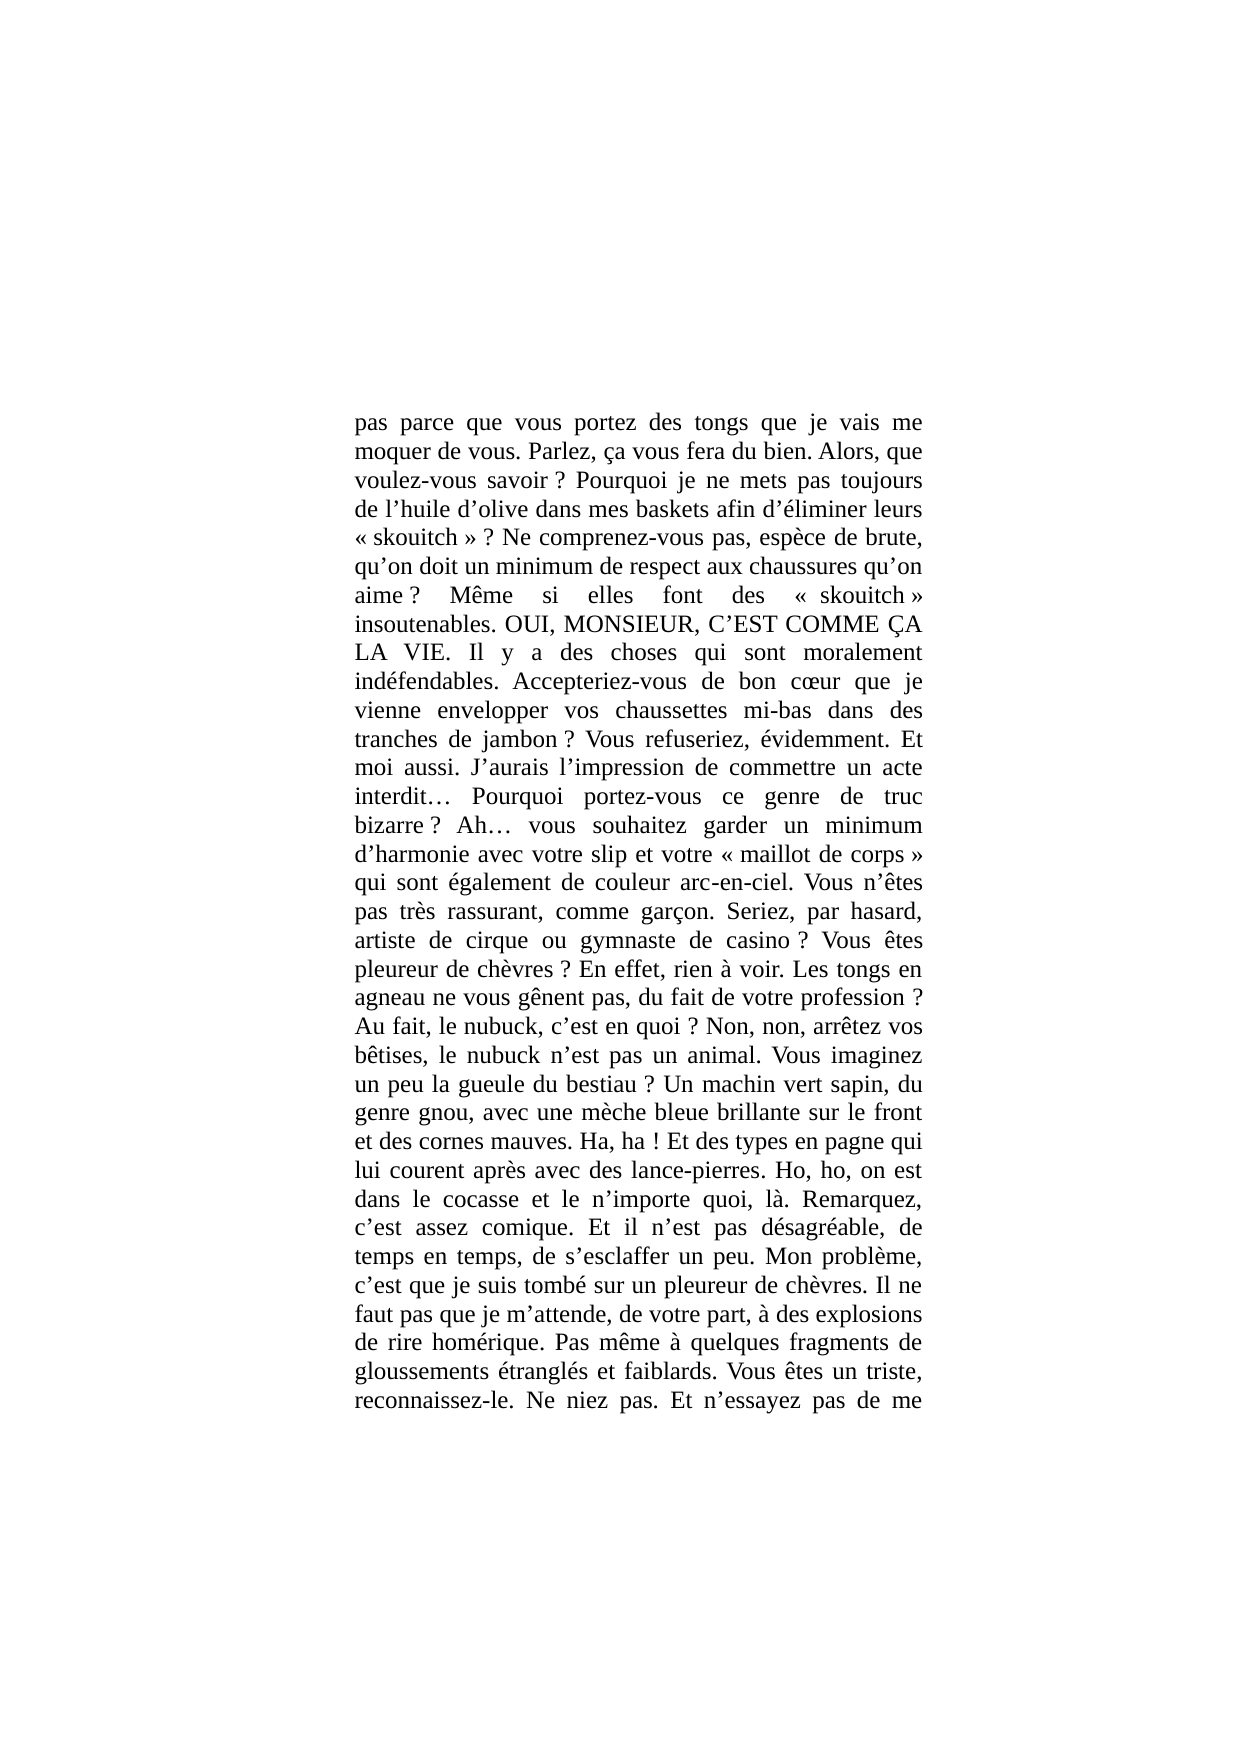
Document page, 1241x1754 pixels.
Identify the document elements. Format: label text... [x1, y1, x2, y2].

text pas parce que vous portez des tongs que je vais me moquer de vous. Parlez, ça vous fera du bien. Alors, que voulez-vous savoir ? Pourquoi je ne mets pas toujours de l’huile d’olive dans mes baskets afin d’éliminer leurs « skouitch » ? Ne comprenez-vous pas, espèce de brute, qu’on doit un minimum de respect aux chaussures qu’on aime ? Même si elles font des « skouitch » insoutenables. OUI, MONSIEUR, C’EST COMME ÇA LA VIE. Il y a des choses qui sont moralement indéfendables. Accepteriez-vous de bon cœur que je vienne envelopper vos chaussettes mi-bas dans des tranches de jambon ? Vous refuseriez, évidemment. Et moi aussi. J’aurais l’impression de commettre un acte interdit… Pourquoi portez-vous ce genre de truc bizarre ? Ah… vous souhaitez garder un minimum d’harmonie avec votre slip et votre « maillot de corps » qui sont également de couleur arc‑en‑ciel. Vous n’êtes pas très rassurant, comme garçon. Seriez, par hasard, artiste de cirque ou gymnaste de casino ? Vous êtes pleureur de chèvres ? En effet, rien à voir. Les tongs en agneau ne vous gênent pas, du fait de votre profession ? Au fait, le nubuck, c’est en quoi ? Non, non, arrêtez vos bêtises, le nubuck n’est pas un animal. Vous imaginez un peu la gueule du bestiau ? Un machin vert sapin, du genre gnou, avec une mèche bleue brillante sur le front et des cornes mauves. Ha, ha ! Et des types en pagne qui lui courent après avec des lance-pierres. Ho, ho, on est dans le cocasse et le n’importe quoi, là. Remarquez, c’est assez comique. Et il n’est pas désagréable, de temps en temps, de s’esclaffer un peu. Mon problème, c’est que je suis tombé sur un pleureur de chèvres. Il ne faut pas que je m’attende, de votre part, à des explosions de rire homérique. Pas même à quelques fragments de gloussements étranglés et faiblards. Vous êtes un triste, reconnaissez-le. Ne niez pas. Et n’essayez pas de me [354, 407, 923, 1414]
